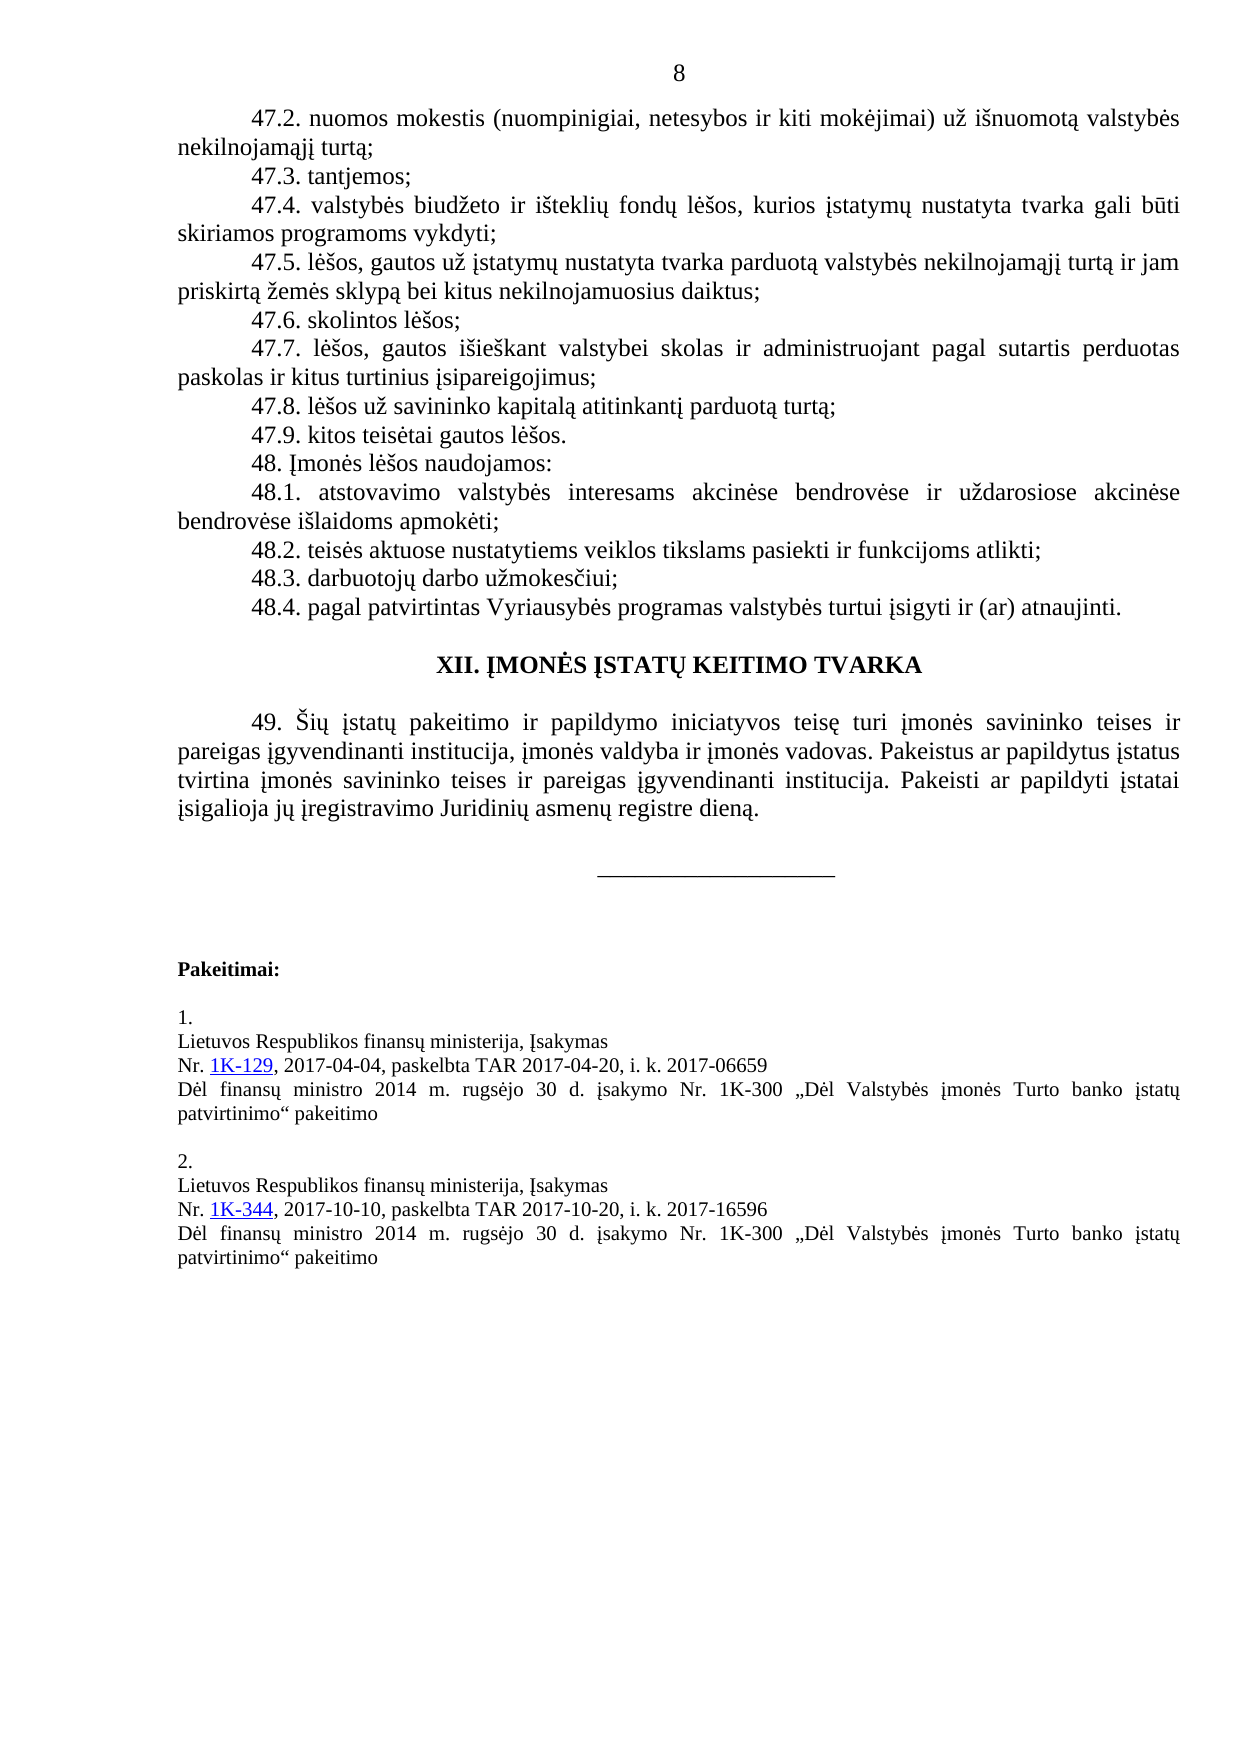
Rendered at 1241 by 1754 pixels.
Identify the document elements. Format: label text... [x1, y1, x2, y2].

text Pakeitimai: [177, 957, 1181, 981]
text 47.9. kitos teisėtai gautos lėšos. [177, 420, 1181, 448]
text 47.5. lėšos, gautos už įstatymų nustatyta tvarka parduotą valstybės nekilnojamąjį turtą ir jam priskirtą žemės sklypą bei kitus nekilnojamuosius daiktus; [177, 247, 1181, 305]
text 47.6. skolintos lėšos; [177, 305, 1181, 333]
text 1. [177, 1005, 1181, 1029]
text 48.3. darbuotojų darbo užmokesčiui; [177, 563, 1181, 592]
text 47.8. lėšos už savininko kapitalą atitinkantį parduotą turtą; [177, 391, 1181, 420]
text 49. Šių įstatų pakeitimo ir papildymo iniciatyvos teisę turi įmonės savininko teises ir pareigas įgyvendinanti institucija, įmonės valdyba ir įmonės vadovas. Pakeistus ar papildytus įstatus tvirtina įmonės savininko teises ir pareigas įgyvendinanti institucija. Pakeisti ar papildyti įstatai įsigalioja jų įregistravimo Juridinių asmenų registre dieną. [177, 707, 1181, 822]
text Dėl finansų ministro 2014 m. rugsėjo 30 d. įsakymo Nr. 1K-300 „Dėl Valstybės įmonės Turto banko įstatų patvirtinimo“ pakeitimo [177, 1077, 1181, 1125]
text 48.2. teisės aktuose nustatytiems veiklos tikslams pasiekti ir funkcijoms atlikti; [177, 535, 1181, 563]
text 47.3. tantjemos; [177, 161, 1181, 190]
text XII. ĮMONĖS ĮSTATŲ KEITIMO TVARKA [177, 650, 1181, 678]
text ___________________ [177, 851, 1181, 880]
text Nr. 1K-344, 2017-10-10, paskelbta TAR 2017-10-20, i. k. 2017-16596 [177, 1197, 1181, 1221]
text 47.4. valstybės biudžeto ir išteklių fondų lėšos, kurios įstatymų nustatyta tvarka gali būti skiriamos programoms vykdyti; [177, 190, 1181, 247]
text 48.4. pagal patvirtintas Vyriausybės programas valstybės turtui įsigyti ir (ar) atnaujinti. [177, 592, 1181, 621]
text Lietuvos Respublikos finansų ministerija, Įsakymas [177, 1029, 1181, 1053]
text 47.7. lėšos, gautos išieškant valstybei skolas ir administruojant pagal sutartis perduotas paskolas ir kitus turtinius įsipareigojimus; [177, 333, 1181, 391]
text Dėl finansų ministro 2014 m. rugsėjo 30 d. įsakymo Nr. 1K-300 „Dėl Valstybės įmonės Turto banko įstatų patvirtinimo“ pakeitimo [177, 1221, 1181, 1269]
text 48. Įmonės lėšos naudojamos: [177, 448, 1181, 477]
text Nr. 1K-129, 2017-04-04, paskelbta TAR 2017-04-20, i. k. 2017-06659 [177, 1053, 1181, 1077]
text Lietuvos Respublikos finansų ministerija, Įsakymas [177, 1173, 1181, 1197]
text 47.2. nuomos mokestis (nuompinigiai, netesybos ir kiti mokėjimai) už išnuomotą valstybės nekilnojamąjį turtą; [177, 103, 1181, 161]
text 48.1. atstovavimo valstybės interesams akcinėse bendrovėse ir uždarosiose akcinėse bendrovėse išlaidoms apmokėti; [177, 477, 1181, 535]
text 2. [177, 1149, 1181, 1173]
